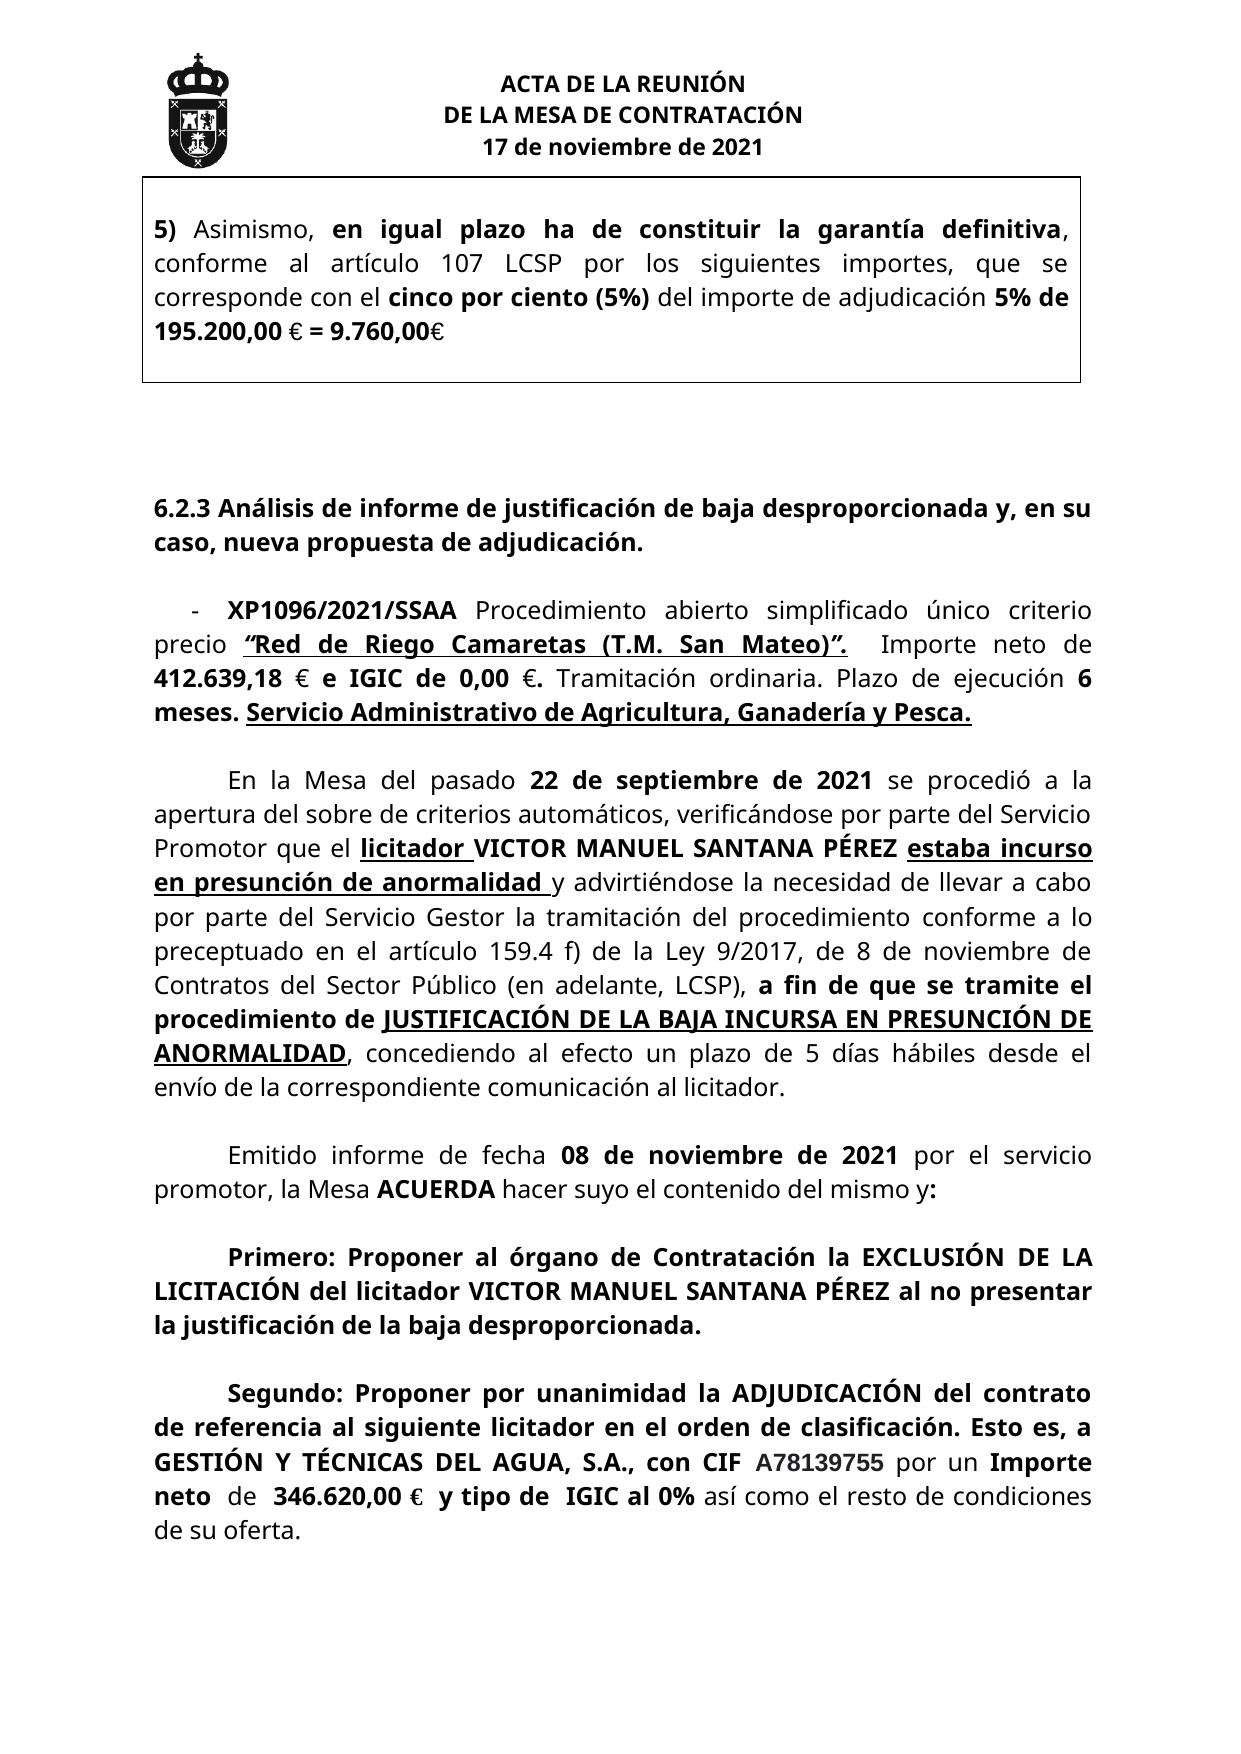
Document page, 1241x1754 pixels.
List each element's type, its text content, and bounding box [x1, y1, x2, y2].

list XP1096/2021/SSAA Procedimiento abierto simplificado único criterio precio “Red de Riego Camaretas (T.M. San Mateo)”. Importe neto de 412.639,18 € e IGIC de 0,00 €. Tramitación ordinaria. Plazo de ejecución 6 meses. Servicio Administrativo de Agricultura, Ganadería y Pesca. [153, 593, 1093, 729]
text Segundo: Proponer por unanimidad la ADJUDICACIÓN del contrato de referencia al siguiente licitador en el orden de clasificación. Esto es, a GESTIÓN Y TÉCNICAS DEL AGUA, S.A., con CIF A78139755 por un Importe neto de 346.620,00 € y tipo de IGIC al 0% así como el resto de condiciones de su oferta. [153, 1376, 1093, 1546]
text 6.2.3 Análisis de informe de justificación de baja desproporcionada y, en su caso, nueva propuesta de adjudicación. [153, 490, 1093, 558]
picture [164, 50, 231, 171]
text Primero: Proponer al órgano de Contratación la EXCLUSIÓN DE LA LICITACIÓN del licitador VICTOR MANUEL SANTANA PÉREZ al no presentar la justificación de la baja desproporcionada. [153, 1240, 1093, 1342]
table_header 5) Asimismo, en igual plazo ha de constituir la garantía definitiva, conforme al artículo 107 LCSP por los siguientes importes, que se corresponde con el cinco por ciento (5%) del importe de adjudicación 5% de 195.200,00 € = 9.760,00€ [143, 178, 1080, 382]
text Emitido informe de fecha 08 de noviembre de 2021 por el servicio promotor, la Mesa ACUERDA hacer suyo el contenido del mismo y: [153, 1138, 1093, 1206]
text En la Mesa del pasado 22 de septiembre de 2021 se procedió a la apertura del sobre de criterios automáticos, verificándose por parte del Servicio Promotor que el licitador VICTOR MANUEL SANTANA PÉREZ estaba incurso en presunción de anormalidad y advirtiéndose la necesidad de llevar a cabo por parte del Servicio Gestor la tramitación del procedimiento conforme a lo preceptuado en el artículo 159.4 f) de la Ley 9/2017, de 8 de noviembre de Contratos del Sector Público (en adelante, LCSP), a fin de que se tramite el procedimiento de justificación DE la baja incursa en presunción de anormalidad, concediendo al efecto un plazo de 5 días hábiles desde el envío de la correspondiente comunicación al licitador. [153, 763, 1093, 1103]
